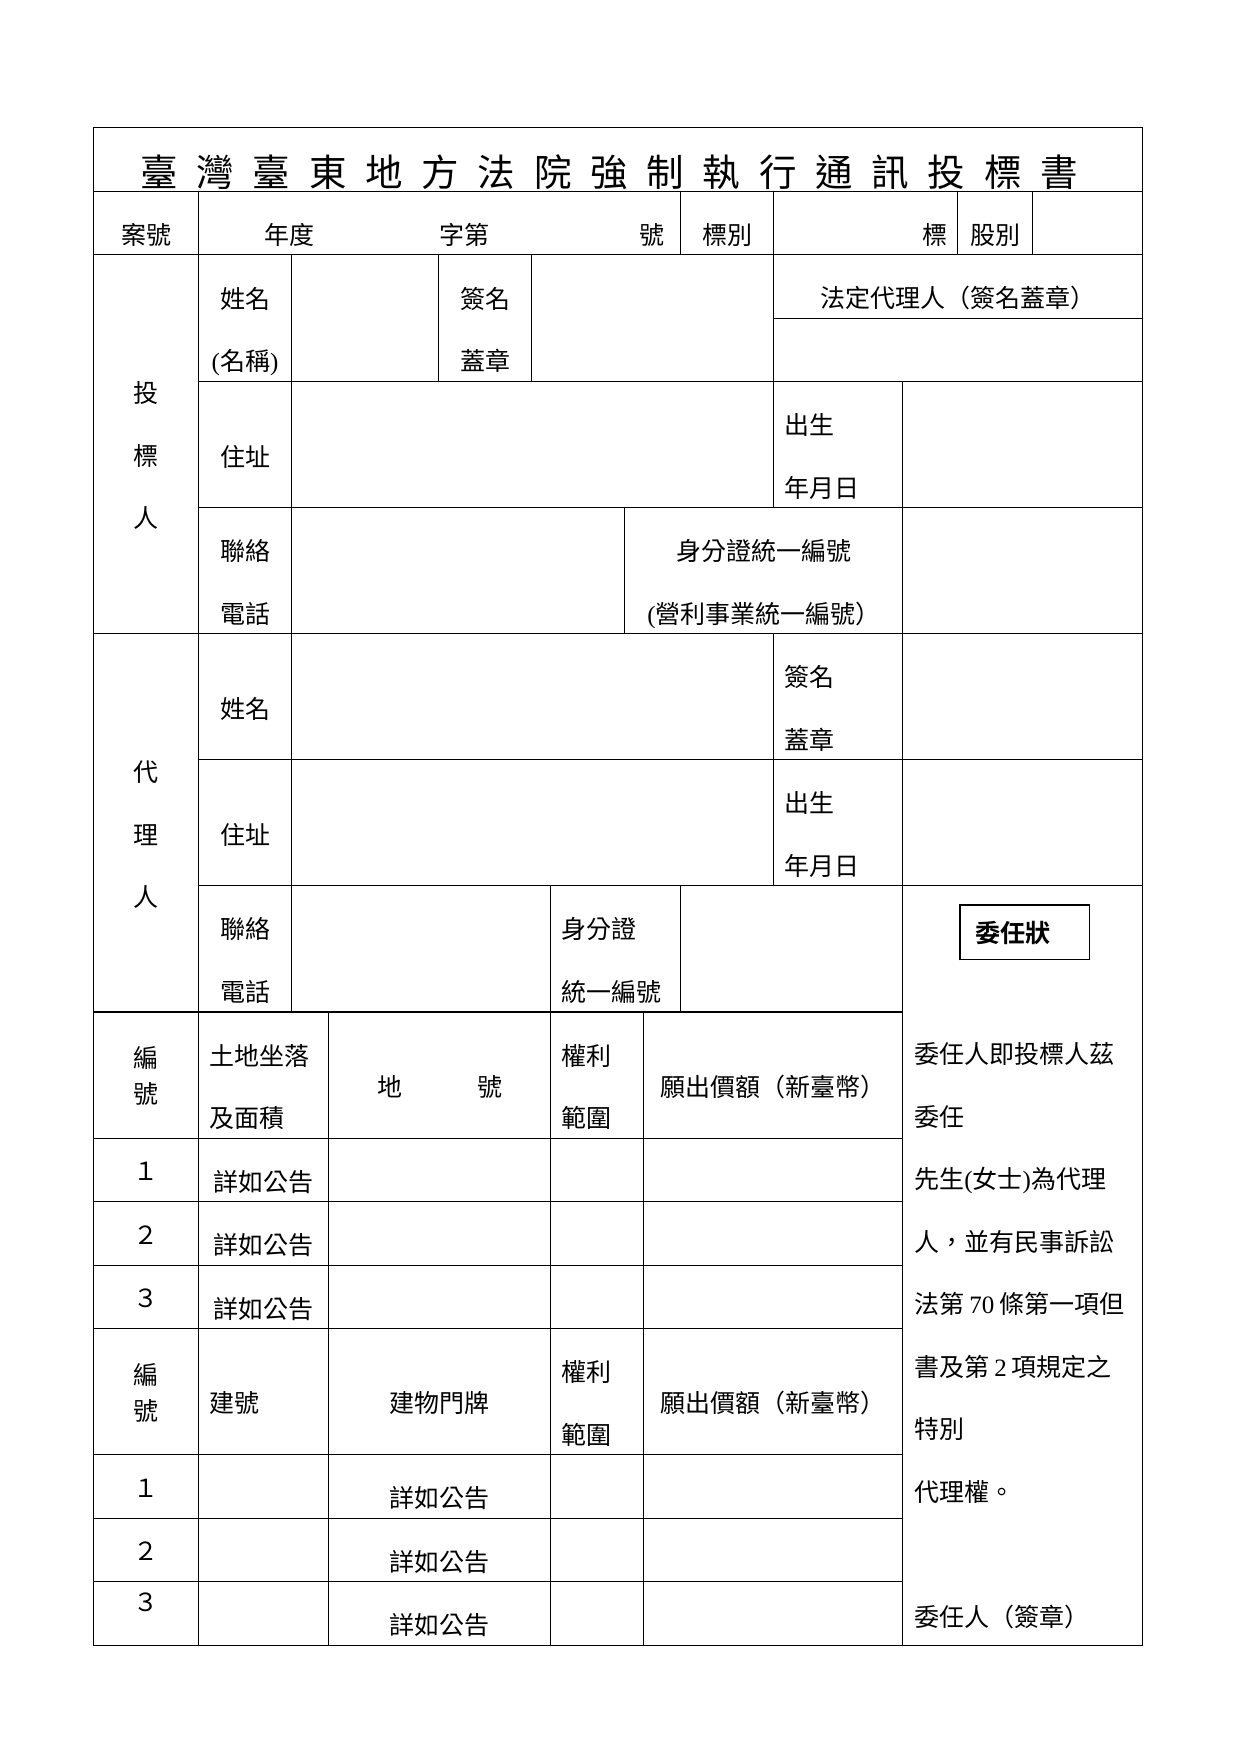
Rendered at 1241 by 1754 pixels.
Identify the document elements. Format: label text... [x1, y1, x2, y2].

table_cell １ [94, 1139, 198, 1201]
table_cell 詳如公告 [199, 1139, 328, 1201]
table_cell [903, 760, 1142, 885]
table_cell [644, 1266, 902, 1328]
table_cell 姓名 [199, 634, 291, 759]
table_cell [292, 255, 438, 381]
table_cell 法定代理人（簽名蓋章） [774, 255, 1142, 318]
table_cell ２ [94, 1202, 198, 1264]
table_cell 代 理 人 [94, 634, 198, 1011]
table_cell [644, 1202, 902, 1264]
table_cell 地 號 [329, 1013, 550, 1137]
table_cell 土地坐落 及面積 [199, 1013, 328, 1137]
table_cell [292, 886, 550, 1011]
table_cell [644, 1139, 902, 1201]
table_cell 編 號 [94, 1013, 198, 1137]
table_header 臺 灣 臺 東 地 方 法 院 強 制 執 行 通 訊 投 標 書 [94, 128, 1142, 191]
table_cell [903, 508, 1142, 633]
table_cell 身分證統一編號 (營利事業統一編號） [625, 508, 902, 633]
table_cell [551, 1519, 643, 1581]
table_cell [774, 319, 1142, 381]
table_cell [551, 1455, 643, 1518]
table_cell [292, 760, 773, 885]
table_cell 願出價額（新臺幣） [644, 1013, 902, 1137]
table_cell 詳如公告 [329, 1519, 550, 1581]
table_cell 住址 [199, 760, 291, 885]
table_cell 編 號 [94, 1329, 198, 1454]
table_cell [644, 1455, 902, 1518]
table_cell [292, 508, 624, 633]
table_cell [329, 1202, 550, 1264]
table_cell 建物門牌 [329, 1329, 550, 1454]
table_cell [199, 1455, 328, 1518]
table_cell 詳如公告 [329, 1455, 550, 1518]
table_cell [292, 382, 773, 507]
table_cell [644, 1519, 902, 1581]
table_cell 聯絡 電話 [199, 886, 291, 1011]
table_cell [199, 1519, 328, 1581]
table_cell 投 標 人 [94, 255, 198, 633]
table_cell 股別 [958, 192, 1032, 254]
table_cell [644, 1582, 902, 1645]
table_cell 標 [774, 192, 957, 254]
table_cell 標別 [681, 192, 773, 254]
table_cell [903, 382, 1142, 507]
table_cell 年度 字第 號 [199, 192, 680, 254]
table_cell [551, 1139, 643, 1201]
table_cell 詳如公告 [329, 1582, 550, 1645]
table_cell 出生 年月日 [774, 382, 902, 507]
table_cell ３ [94, 1582, 198, 1645]
table_cell 身分證 統一編號 [551, 886, 680, 1011]
table_cell [681, 886, 902, 1011]
table_cell [292, 634, 773, 759]
table_cell 願出價額（新臺幣） [644, 1329, 902, 1454]
table_cell ３ [94, 1266, 198, 1328]
table_cell 住址 [199, 382, 291, 507]
table_cell [551, 1582, 643, 1645]
table_cell 權利 範圍 [551, 1013, 643, 1137]
table_cell 詳如公告 [199, 1266, 328, 1328]
table_cell [329, 1266, 550, 1328]
table_cell ２ [94, 1519, 198, 1581]
table_cell [199, 1582, 328, 1645]
table_cell 姓名 (名稱) [199, 255, 291, 381]
table_cell 詳如公告 [199, 1202, 328, 1264]
table_cell [551, 1266, 643, 1328]
table_cell [551, 1202, 643, 1264]
table_cell １ [94, 1455, 198, 1518]
table_cell 委任人即投標人茲 委任 先生(女士)為代理人，並有民事訴訟法第70條第一項但書及第2項規定之特別 代理權。 委任人（簽章） [903, 886, 1142, 1645]
table_cell 聯絡 電話 [199, 508, 291, 633]
table_cell 案號 [94, 192, 198, 254]
table_cell 簽名 蓋章 [774, 634, 902, 759]
table_cell 出生 年月日 [774, 760, 902, 885]
table_cell 權利 範圍 [551, 1329, 643, 1454]
table_cell 建號 [199, 1329, 328, 1454]
table_cell [1033, 192, 1142, 254]
table_cell [329, 1139, 550, 1201]
table_cell [903, 634, 1142, 759]
table_cell 簽名 蓋章 [439, 255, 531, 381]
table_cell [532, 255, 773, 381]
